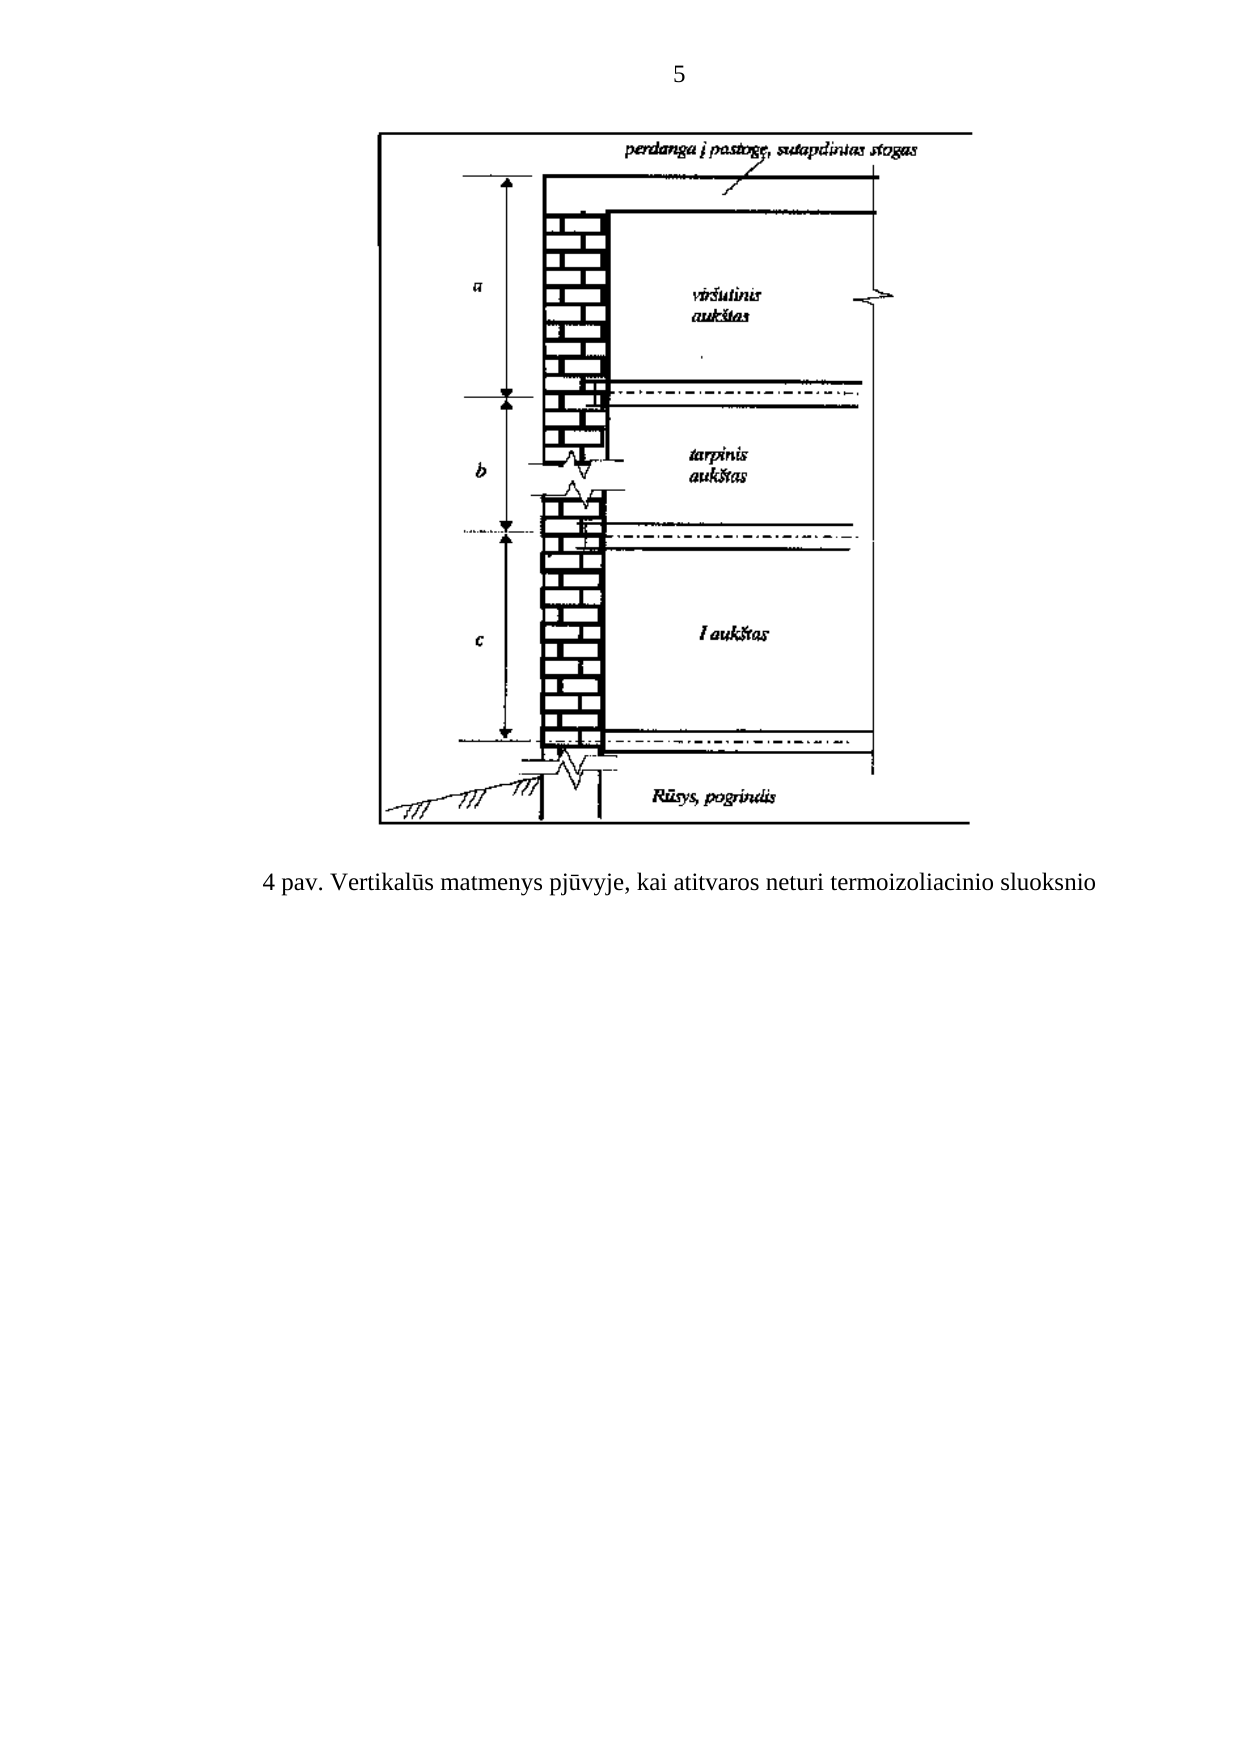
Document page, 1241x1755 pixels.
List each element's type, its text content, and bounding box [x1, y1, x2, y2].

text 4 pav. Vertikalūs matmenys pjūvyje, kai atitvaros neturi termoizoliacinio sluoksnio [177, 867, 1181, 896]
